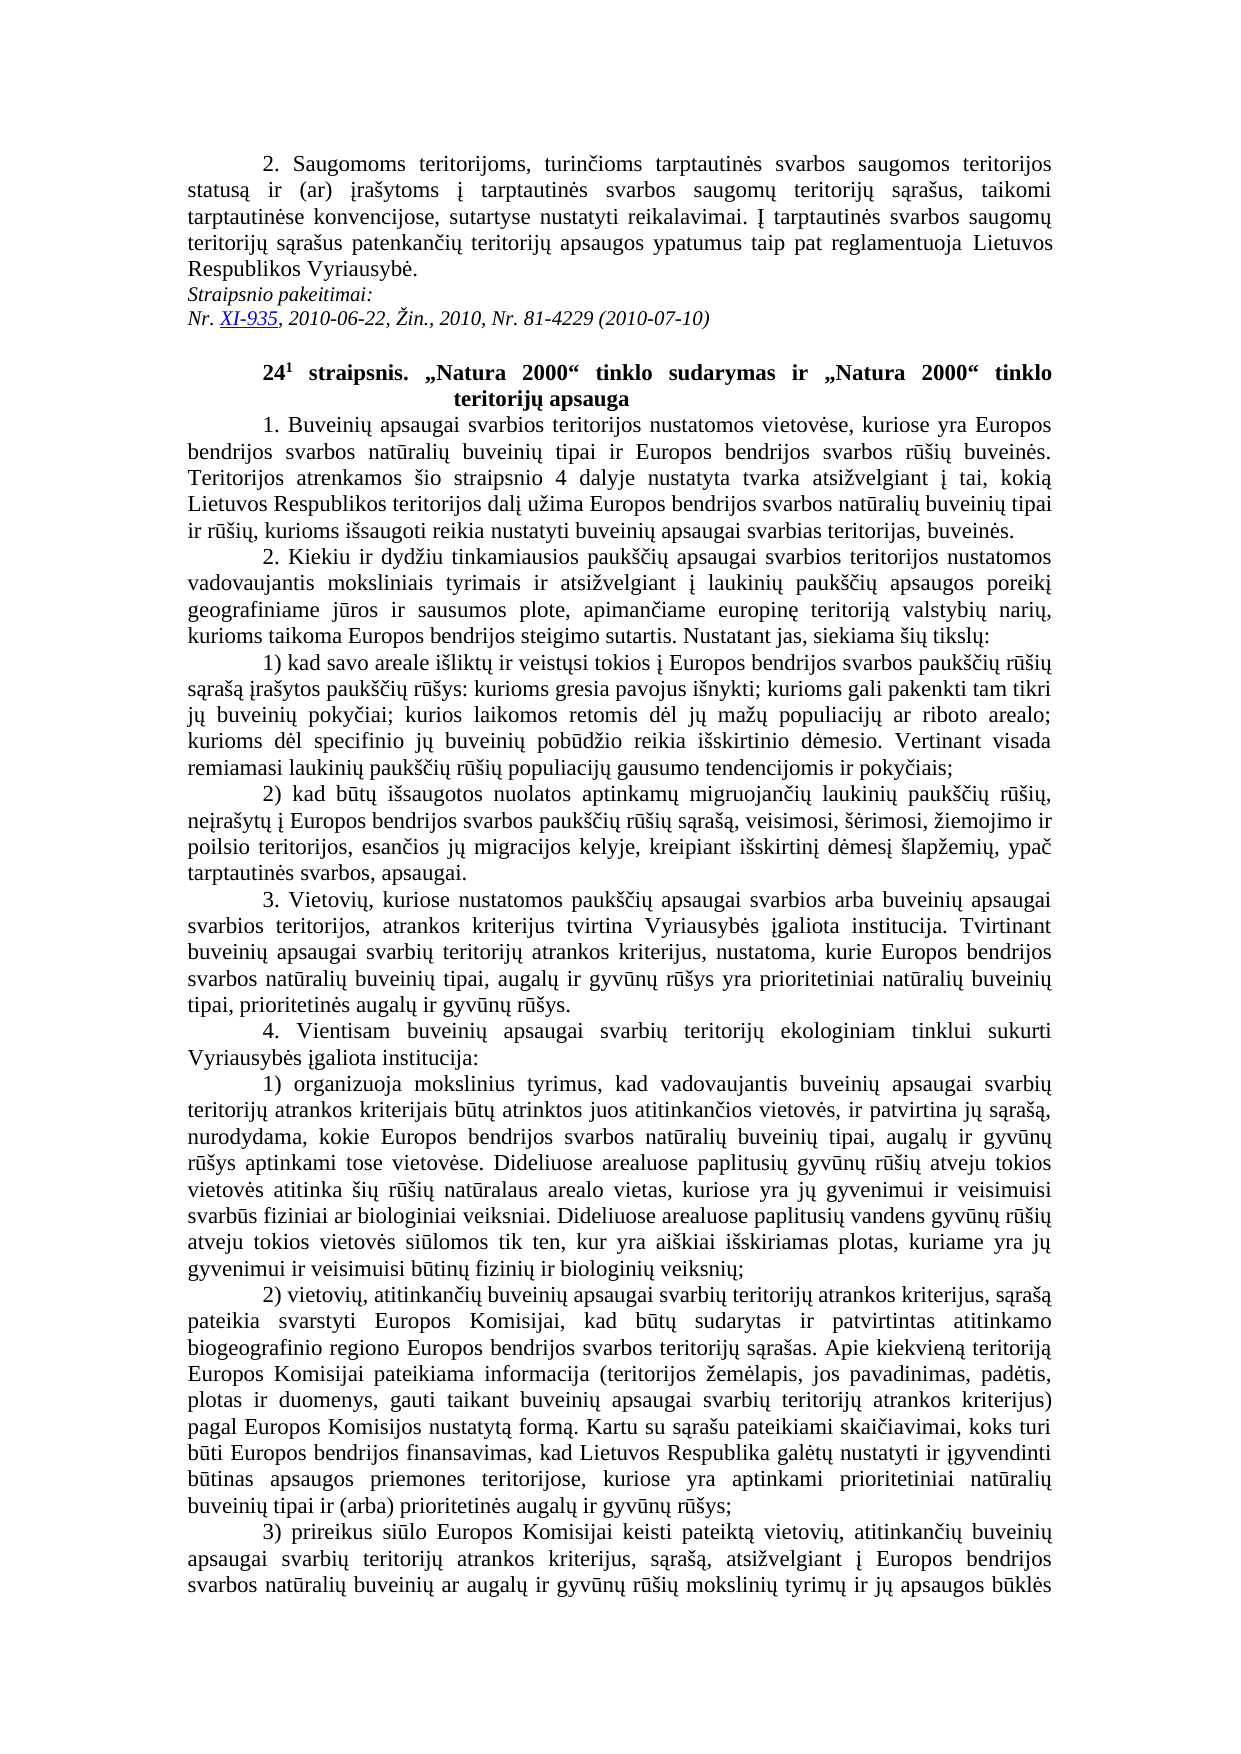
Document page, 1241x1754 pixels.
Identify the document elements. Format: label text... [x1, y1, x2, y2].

text 3. Vietovių, kuriose nustatomos paukščių apsaugai svarbios arba buveinių apsaugai svarbios teritorijos, atrankos kriterijus tvirtina Vyriausybės įgaliota institucija. Tvirtinant buveinių apsaugai svarbių teritorijų atrankos kriterijus, nustatoma, kurie Europos bendrijos svarbos natūralių buveinių tipai, augalų ir gyvūnų rūšys yra prioritetiniai natūralių buveinių tipai, prioritetinės augalų ir gyvūnų rūšys. [187, 886, 1053, 1017]
text 1) organizuoja mokslinius tyrimus, kad vadovaujantis buveinių apsaugai svarbių teritorijų atrankos kriterijais būtų atrinktos juos atitinkančios vietovės, ir patvirtina jų sąrašą, nurodydama, kokie Europos bendrijos svarbos natūralių buveinių tipai, augalų ir gyvūnų rūšys aptinkami tose vietovėse. Dideliuose arealuose paplitusių gyvūnų rūšių atveju tokios vietovės atitinka šių rūšių natūralaus arealo vietas, kuriose yra jų gyvenimui ir veisimuisi svarbūs fiziniai ar biologiniai veiksniai. Dideliuose arealuose paplitusių vandens gyvūnų rūšių atveju tokios vietovės siūlomos tik ten, kur yra aiškiai išskiriamas plotas, kuriame yra jų gyvenimui ir veisimuisi būtinų fizinių ir biologinių veiksnių; [187, 1070, 1053, 1281]
text 2) kad būtų išsaugotos nuolatos aptinkamų migruojančių laukinių paukščių rūšių, neįrašytų į Europos bendrijos svarbos paukščių rūšių sąrašą, veisimosi, šėrimosi, žiemojimo ir poilsio teritorijos, esančios jų migracijos kelyje, kreipiant išskirtinį dėmesį šlapžemių, ypač tarptautinės svarbos, apsaugai. [187, 780, 1053, 886]
text 1) kad savo areale išliktų ir veistųsi tokios į Europos bendrijos svarbos paukščių rūšių sąrašą įrašytos paukščių rūšys: kurioms gresia pavojus išnykti; kurioms gali pakenkti tam tikri jų buveinių pokyčiai; kurios laikomos retomis dėl jų mažų populiacijų ar riboto arealo; kurioms dėl specifinio jų buveinių pobūdžio reikia išskirtinio dėmesio. Vertinant visada remiamasi laukinių paukščių rūšių populiacijų gausumo tendencijomis ir pokyčiais; [187, 648, 1053, 780]
text 241 straipsnis. „Natura 2000“ tinklo sudarymas ir „Natura 2000“ tinklo teritorijų apsauga [262, 359, 1053, 411]
text 2. Kiekiu ir dydžiu tinkamiausios paukščių apsaugai svarbios teritorijos nustatomos vadovaujantis moksliniais tyrimais ir atsižvelgiant į laukinių paukščių apsaugos poreikį geografiniame jūros ir sausumos plote, apimančiame europinę teritoriją valstybių narių, kurioms taikoma Europos bendrijos steigimo sutartis. Nustatant jas, siekiama šių tikslų: [187, 543, 1053, 648]
text 4. Vientisam buveinių apsaugai svarbių teritorijų ekologiniam tinklui sukurti Vyriausybės įgaliota institucija: [187, 1017, 1053, 1070]
text Nr. XI-935, 2010-06-22, Žin., 2010, Nr. 81-4229 (2010-07-10) [187, 306, 1053, 330]
text 3) prireikus siūlo Europos Komisijai keisti pateiktą vietovių, atitinkančių buveinių apsaugai svarbių teritorijų atrankos kriterijus, sąrašą, atsižvelgiant į Europos bendrijos svarbos natūralių buveinių ar augalų ir gyvūnų rūšių mokslinių tyrimų ir jų apsaugos būklės [187, 1518, 1053, 1597]
text 1. Buveinių apsaugai svarbios teritorijos nustatomos vietovėse, kuriose yra Europos bendrijos svarbos natūralių buveinių tipai ir Europos bendrijos svarbos rūšių buveinės. Teritorijos atrenkamos šio straipsnio 4 dalyje nustatyta tvarka atsižvelgiant į tai, kokią Lietuvos Respublikos teritorijos dalį užima Europos bendrijos svarbos natūralių buveinių tipai ir rūšių, kurioms išsaugoti reikia nustatyti buveinių apsaugai svarbias teritorijas, buveinės. [187, 411, 1053, 543]
text 2) vietovių, atitinkančių buveinių apsaugai svarbių teritorijų atrankos kriterijus, sąrašą pateikia svarstyti Europos Komisijai, kad būtų sudarytas ir patvirtintas atitinkamo biogeografinio regiono Europos bendrijos svarbos teritorijų sąrašas. Apie kiekvieną teritoriją Europos Komisijai pateikiama informacija (teritorijos žemėlapis, jos pavadinimas, padėtis, plotas ir duomenys, gauti taikant buveinių apsaugai svarbių teritorijų atrankos kriterijus) pagal Europos Komisijos nustatytą formą. Kartu su sąrašu pateikiami skaičiavimai, koks turi būti Europos bendrijos finansavimas, kad Lietuvos Respublika galėtų nustatyti ir įgyvendinti būtinas apsaugos priemones teritorijose, kuriose yra aptinkami prioritetiniai natūralių buveinių tipai ir (arba) prioritetinės augalų ir gyvūnų rūšys; [187, 1281, 1053, 1518]
subtitle Straipsnio pakeitimai: [187, 282, 1053, 306]
text 2. Saugomoms teritorijoms, turinčioms tarptautinės svarbos saugomos teritorijos statusą ir (ar) įrašytoms į tarptautinės svarbos saugomų teritorijų sąrašus, taikomi tarptautinėse konvencijose, sutartyse nustatyti reikalavimai. Į tarptautinės svarbos saugomų teritorijų sąrašus patenkančių teritorijų apsaugos ypatumus taip pat reglamentuoja Lietuvos Respublikos Vyriausybė. [187, 150, 1053, 282]
